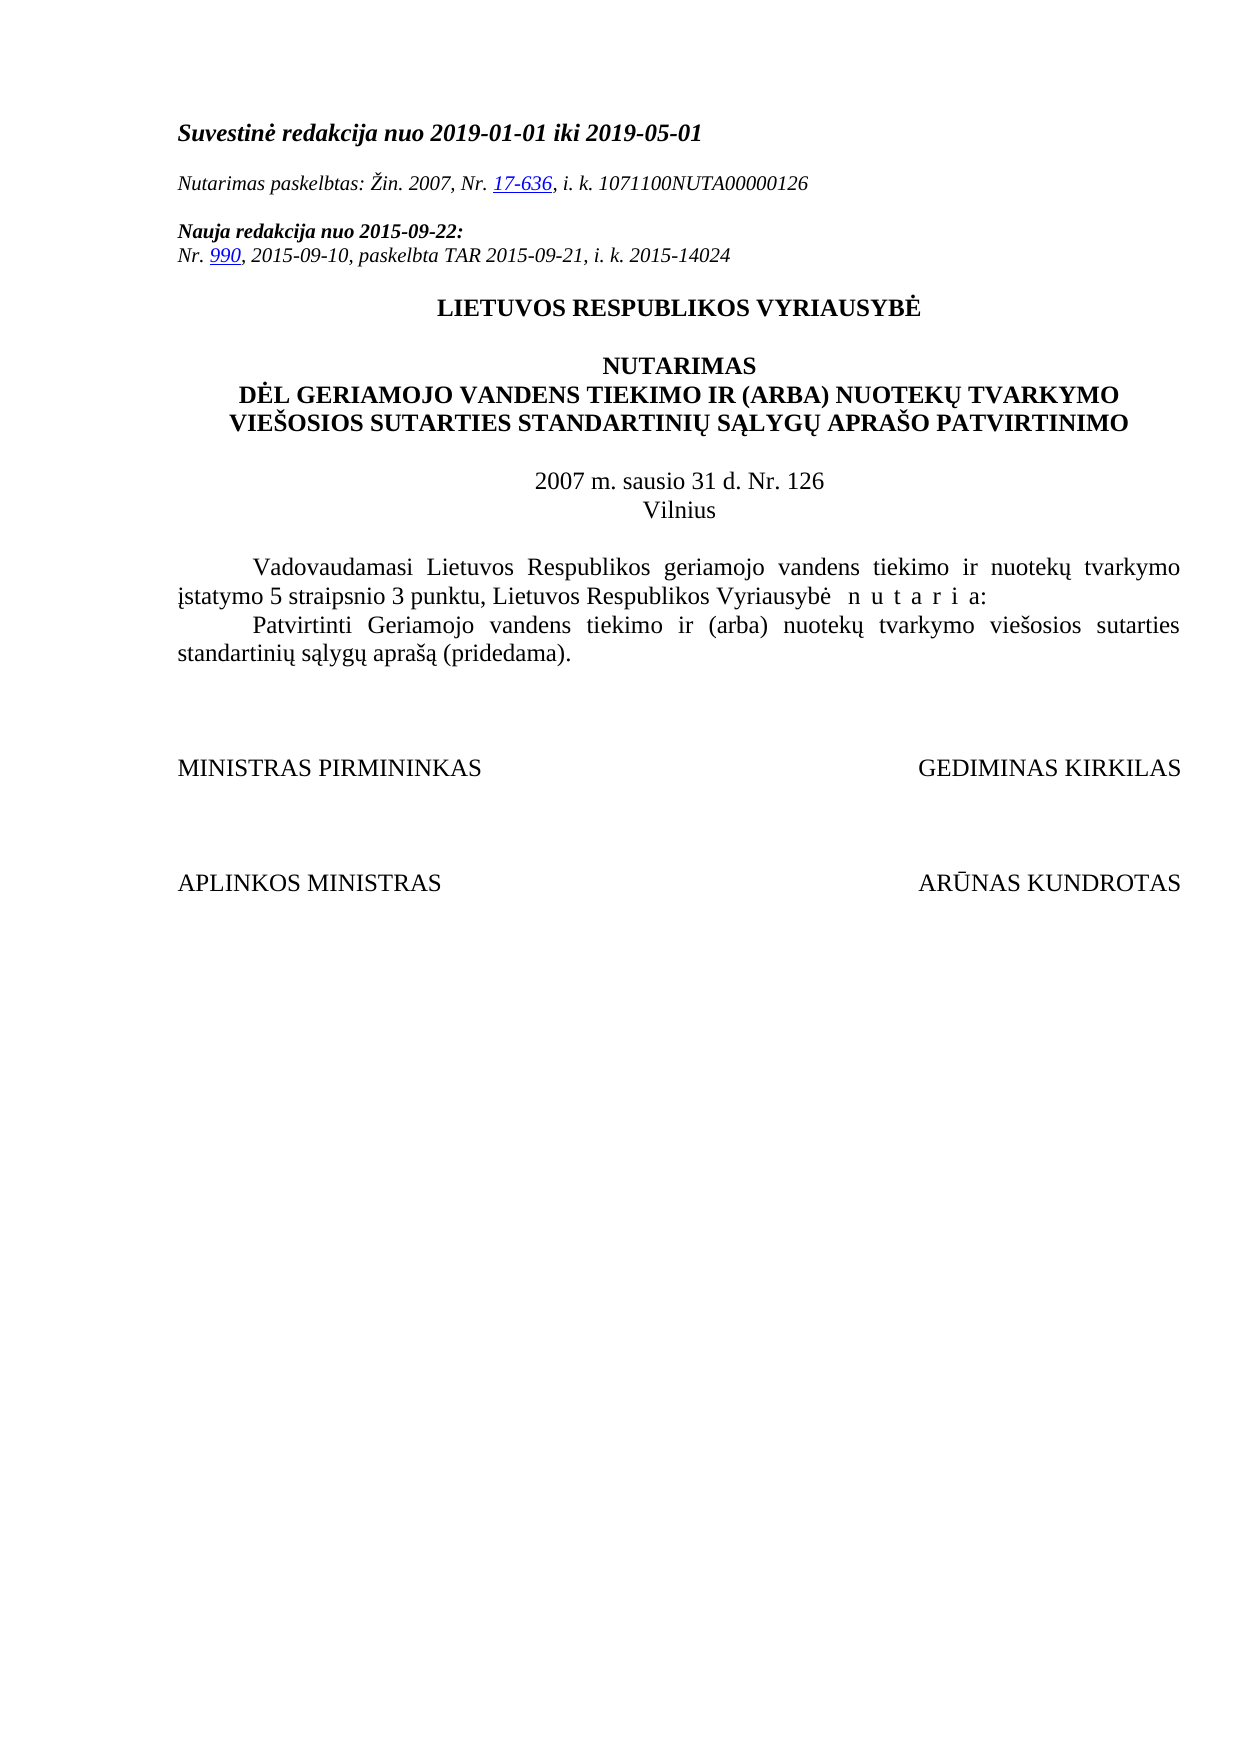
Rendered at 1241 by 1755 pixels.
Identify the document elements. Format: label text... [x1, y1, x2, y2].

text Lietuvos Respublikos Vyriausybė [177, 293, 1181, 322]
text Suvestinė redakcija nuo 2019-01-01 iki 2019-05-01 [177, 118, 1181, 147]
text NUTARIMAS [177, 351, 1181, 380]
text Nr. 990, 2015-09-10, paskelbta TAR 2015-09-21, i. k. 2015-14024 [177, 243, 1181, 267]
text DĖL GERIAMOJO VANDENS TIEKIMO IR (ARBA) NUOTEKŲ TVARKYMO VIEŠOSIOS SUTARTIES STANDARTINIŲ SĄLYGŲ APRAŠO PATVIRTINIMO [177, 380, 1181, 437]
text Ministras Pirmininkas Gediminas Kirkilas [177, 753, 1181, 782]
text Aplinkos ministras Arūnas Kundrotas [177, 868, 1181, 897]
text Nauja redakcija nuo 2015-09-22: [177, 219, 1181, 243]
text 2007 m. sausio 31 d. Nr. 126 [177, 466, 1181, 495]
text Patvirtinti Geriamojo vandens tiekimo ir (arba) nuotekų tvarkymo viešosios sutarties standartinių sąlygų aprašą (pridedama). [177, 610, 1181, 667]
text Nutarimas paskelbtas: Žin. 2007, Nr. 17-636, i. k. 1071100NUTA00000126 [177, 171, 1181, 195]
text Vadovaudamasi Lietuvos Respublikos geriamojo vandens tiekimo ir nuotekų tvarkymo įstatymo 5 straipsnio 3 punktu, Lietuvos Respublikos Vyriausybė nutaria: [177, 552, 1181, 610]
text Vilnius [177, 495, 1181, 523]
